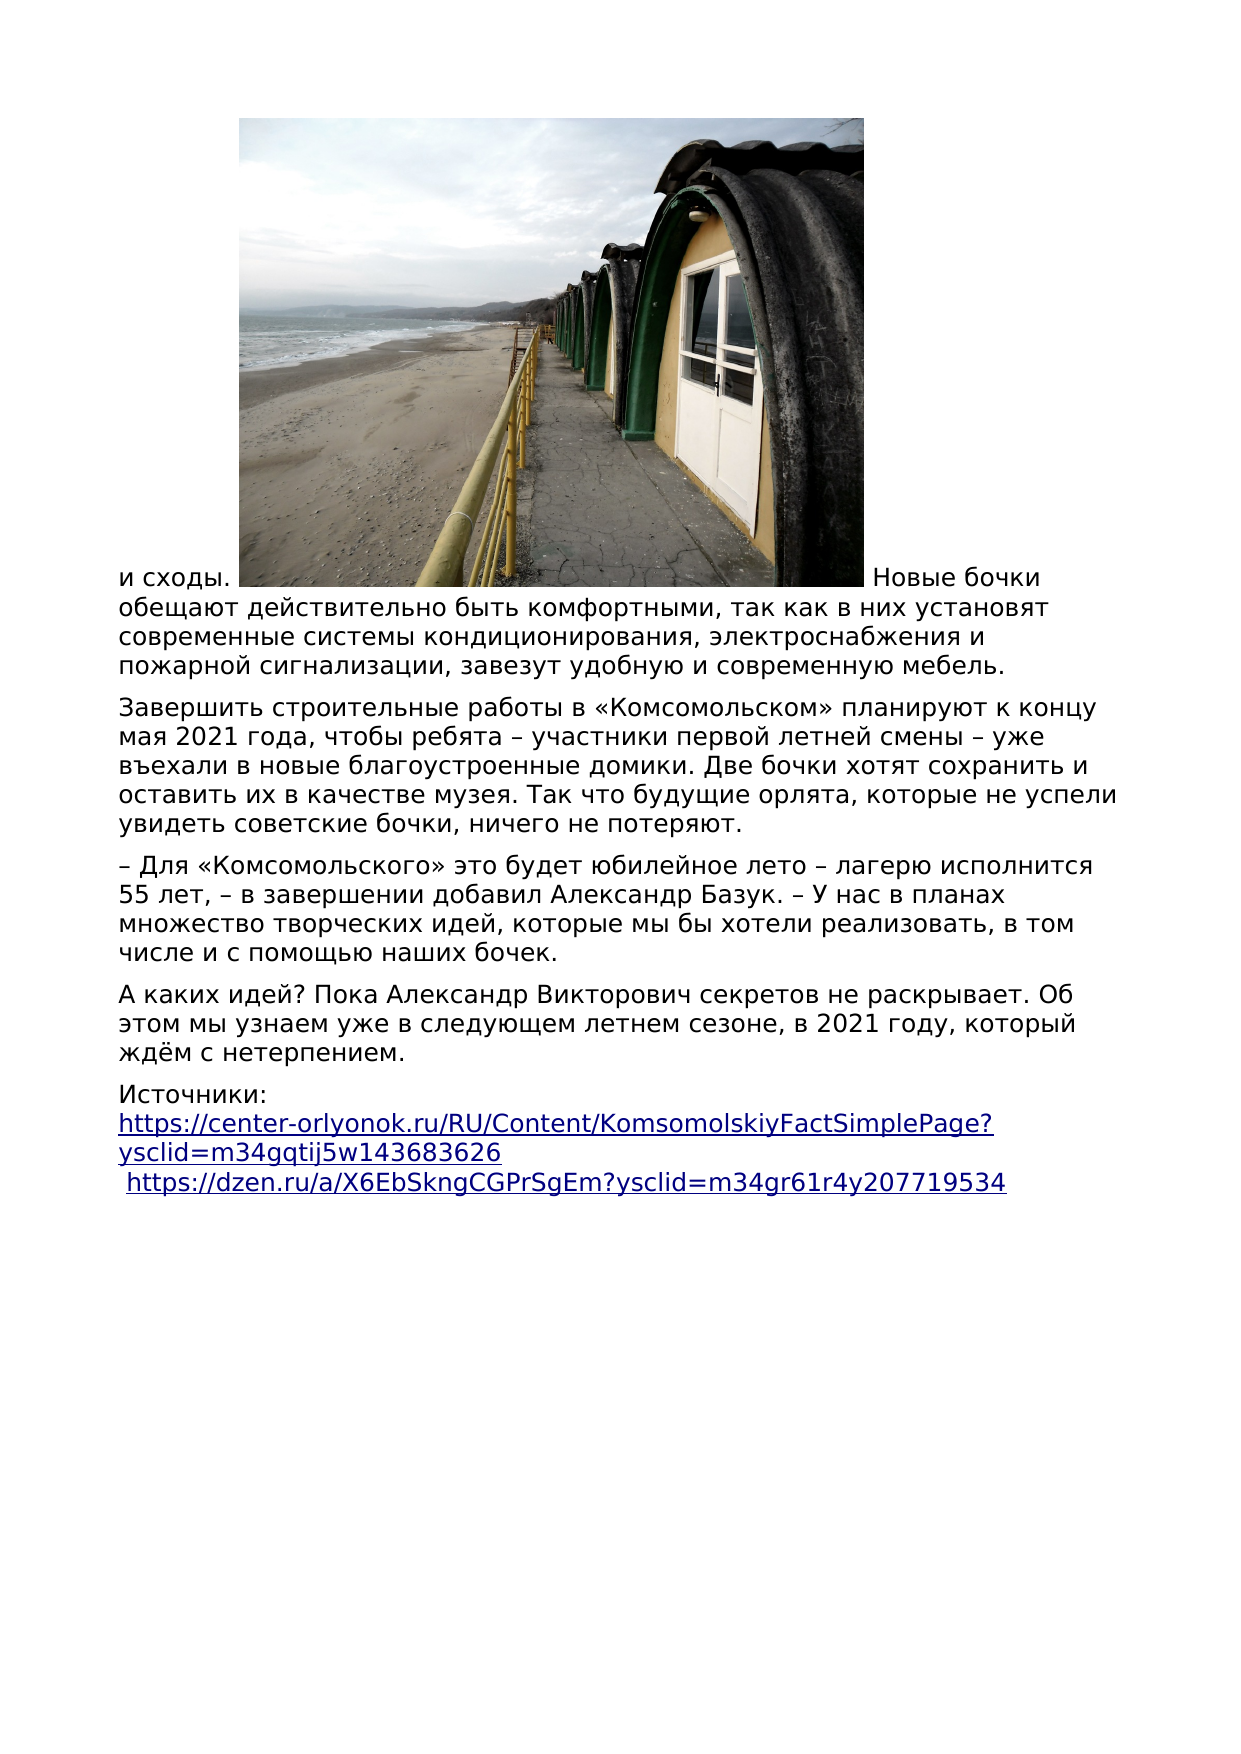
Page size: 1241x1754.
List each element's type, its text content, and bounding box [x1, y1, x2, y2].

text А каких идей? Пока Александр Викторович секретов не раскрывает. Об этом мы узнаем уже в следующем летнем сезоне, в 2021 году, который ждём с нетерпением. [118, 980, 1122, 1068]
text и сходы. Новые бочки обещают действительно быть комфортными, так как в них установят современные системы кондиционирования, электроснабжения и пожарной сигнализации, завезут удобную и современную мебель. [118, 118, 1122, 680]
picture [239, 118, 864, 587]
text Завершить строительные работы в «Комсомольском» планируют к концу мая 2021 года, чтобы ребята – участники первой летней смены – уже въехали в новые благоустроенные домики. Две бочки хотят сохранить и оставить их в качестве музея. Так что будущие орлята, которые не успели увидеть советские бочки, ничего не потеряют. [118, 693, 1122, 839]
text – Для «Комсомольского» это будет юбилейное лето – лагерю исполнится 55 лет, – в завершении добавил Александр Базук. – У нас в планах множество творческих идей, которые мы бы хотели реализовать, в том числе и с помощью наших бочек. [118, 851, 1122, 968]
text Источники: https://center-orlyonok.ru/RU/Content/KomsomolskiyFactSimplePage?ysclid=m34gqtij5w143683626 https://dzen.ru/a/X6EbSkngCGPrSgEm?ysclid=m34gr61r4y207719534 [118, 1080, 1122, 1197]
